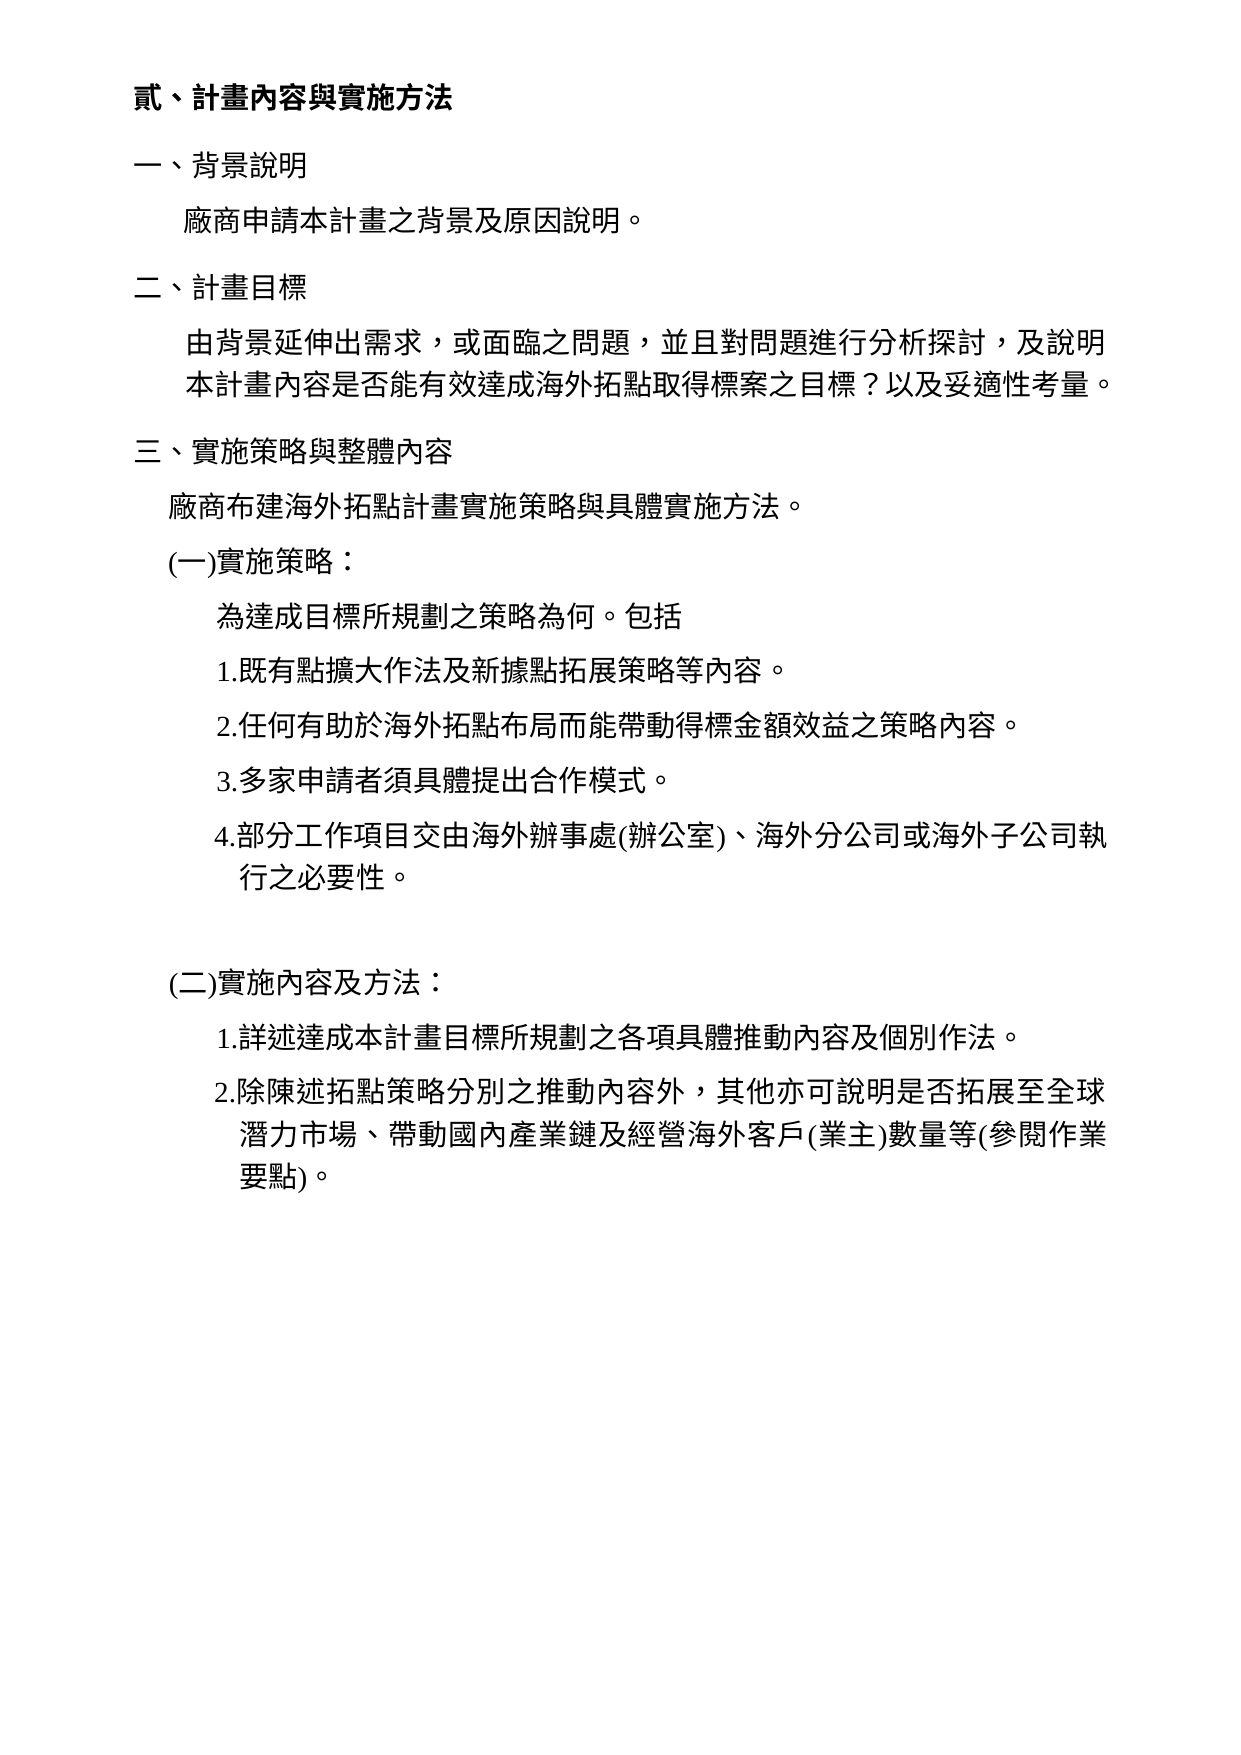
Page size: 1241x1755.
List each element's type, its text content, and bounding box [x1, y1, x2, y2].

text 二、計畫目標 [133, 264, 1107, 307]
text 為達成目標所規劃之策略為何。包括 [216, 593, 1107, 635]
text 4.部分工作項目交由海外辦事處(辦公室)、海外分公司或海外子公司執行之必要性。 [214, 812, 1107, 897]
text 廠商申請本計畫之背景及原因說明。 [183, 197, 1107, 239]
text 3.多家申請者須具體提出合作模式。 [216, 757, 1107, 800]
text (二)實施內容及方法： [168, 959, 1107, 1002]
text 由背景延伸出需求，或面臨之問題，並且對問題進行分析探討，及說明本計畫內容是否能有效達成海外拓點取得標案之目標？以及妥適性考量。 [185, 319, 1107, 404]
text 1.詳述達成本計畫目標所規劃之各項具體推動內容及個別作法。 [216, 1014, 1107, 1056]
text 貳、計畫內容與實施方法 [133, 75, 1107, 117]
text 1.既有點擴大作法及新據點拓展策略等內容。 [216, 648, 1107, 690]
text 廠商布建海外拓點計畫實施策略與具體實施方法。 [168, 483, 1107, 526]
text 2.除陳述拓點策略分別之推動內容外，其他亦可說明是否拓展至全球潛力市場、帶動國內產業鏈及經營海外客戶(業主)數量等(參閱作業要點)。 [214, 1069, 1107, 1196]
text (一)實施策略： [168, 538, 1107, 581]
text 三、實施策略與整體內容 [133, 429, 1107, 471]
text 2.任何有助於海外拓點布局而能帶動得標金額效益之策略內容。 [216, 703, 1107, 745]
text 一、背景說明 [133, 142, 1107, 184]
